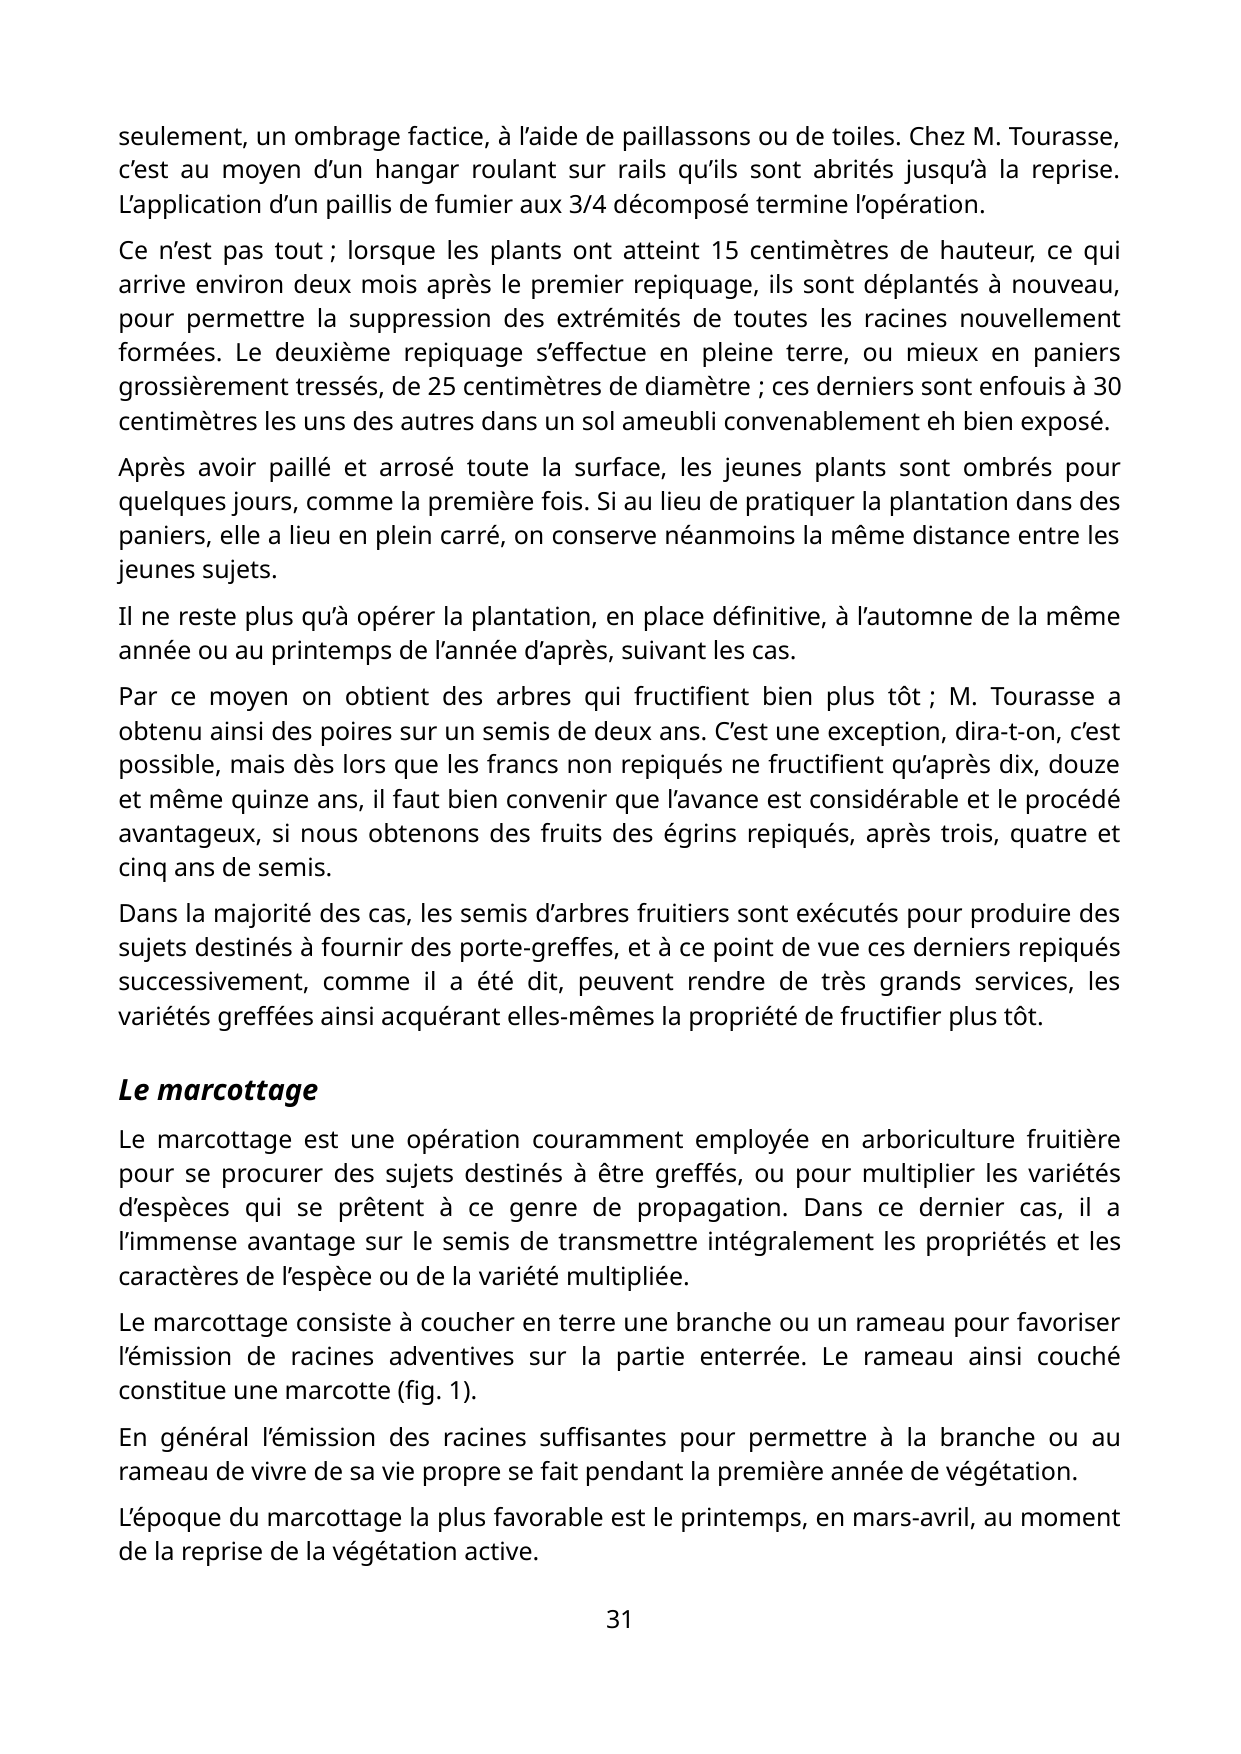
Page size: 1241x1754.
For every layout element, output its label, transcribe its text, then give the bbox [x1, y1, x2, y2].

text L’époque du marcottage la plus favorable est le printemps, en mars-avril, au moment de la reprise de la végétation active. [118, 1500, 1122, 1568]
text Par ce moyen on obtient des arbres qui fructifient bien plus tôt ; M. Tourasse a obtenu ainsi des poires sur un semis de deux ans. C’est une exception, dira-t-on, c’est possible, mais dès lors que les francs non repiqués ne fructifient qu’après dix, douze et même quinze ans, il faut bien convenir que l’avance est considérable et le procédé avantageux, si nous obtenons des fruits des égrins repiqués, après trois, quatre et cinq ans de semis. [118, 679, 1122, 883]
text Dans la majorité des cas, les semis d’arbres fruitiers sont exécutés pour produire des sujets destinés à fournir des porte-greffes, et à ce point de vue ces derniers repiqués successivement, comme il a été dit, peuvent rendre de très grands services, les variétés greffées ainsi acquérant elles-mêmes la propriété de fructifier plus tôt. [118, 896, 1122, 1032]
text Il ne reste plus qu’à opérer la plantation, en place définitive, à l’automne de la même année ou au printemps de l’année d’après, suivant les cas. [118, 598, 1122, 667]
text Ce n’est pas tout ; lorsque les plants ont atteint 15 centimètres de hauteur, ce qui arrive environ deux mois après le premier repiquage, ils sont déplantés à nouveau, pour permettre la suppression des extrémités de toutes les racines nouvellement formées. Le deuxième repiquage s’effectue en pleine terre, ou mieux en paniers grossièrement tressés, de 25 centimètres de diamètre ; ces derniers sont enfouis à 30 centimètres les uns des autres dans un sol ameubli convenablement eh bien exposé. [118, 233, 1122, 437]
text Le marcottage est une opération couramment employée en arboriculture fruitière pour se procurer des sujets destinés à être greffés, ou pour multiplier les variétés d’espèces qui se prêtent à ce genre de propagation. Dans ce dernier cas, il a l’immense avantage sur le semis de transmettre intégralement les propriétés et les caractères de l’espèce ou de la variété multipliée. [118, 1122, 1122, 1292]
text En général l’émission des racines suffisantes pour permettre à la branche ou au rameau de vivre de sa vie propre se fait pendant la première année de végétation. [118, 1419, 1122, 1487]
text seulement, un ombrage factice, à l’aide de paillassons ou de toiles. Chez M. Tourasse, c’est au moyen d’un hangar roulant sur rails qu’ils sont abrités jusqu’à la reprise. L’application d’un paillis de fumier aux 3/4 décomposé termine l’opération. [118, 118, 1122, 220]
subtitle Le marcottage [118, 1070, 1122, 1109]
text Le marcottage consiste à coucher en terre une branche ou un rameau pour favoriser l’émission de racines adventives sur la partie enterrée. Le rameau ainsi couché constitue une marcotte (fig. 1). [118, 1305, 1122, 1407]
text Après avoir paillé et arrosé toute la surface, les jeunes plants sont ombrés pour quelques jours, comme la première fois. Si au lieu de pratiquer la plantation dans des paniers, elle a lieu en plein carré, on conserve néanmoins la même distance entre les jeunes sujets. [118, 450, 1122, 586]
